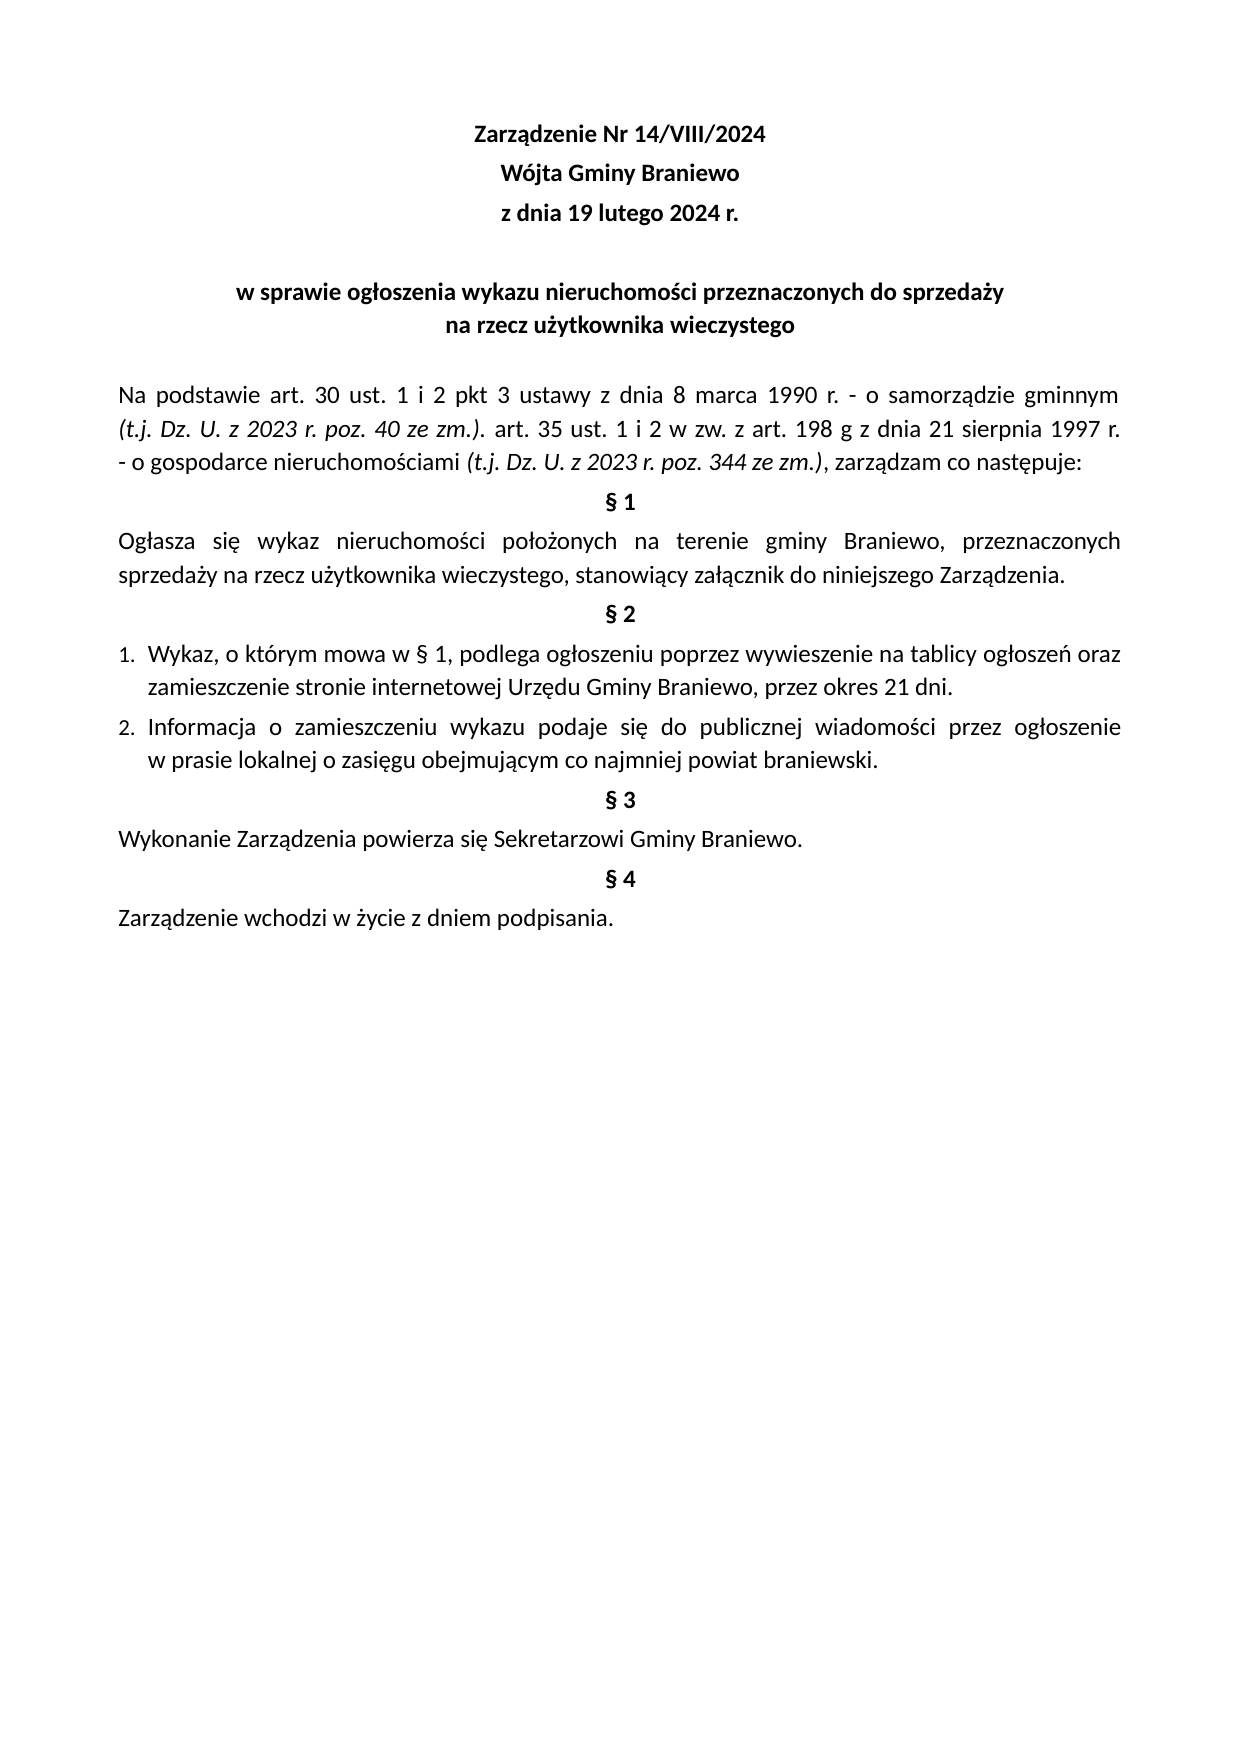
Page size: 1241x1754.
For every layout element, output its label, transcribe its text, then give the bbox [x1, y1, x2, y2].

text § 2 [118, 598, 1122, 629]
text Wykonanie Zarządzenia powierza się Sekretarzowi Gminy Braniewo. [118, 823, 1122, 854]
text Zarządzenie Nr 14/VIII/2024 [118, 118, 1122, 149]
text Ogłasza się wykaz nieruchomości położonych na terenie gminy Braniewo, przeznaczonych sprzedaży na rzecz użytkownika wieczystego, stanowiący załącznik do niniejszego Zarządzenia. [118, 526, 1122, 589]
text Zarządzenie wchodzi w życie z dniem podpisania. [118, 902, 1122, 933]
list Informacja o zamieszczeniu wykazu podaje się do publicznej wiadomości przez ogłoszenie w prasie lokalnej o zasięgu obejmującym co najmniej powiat braniewski. [118, 711, 1122, 775]
text Wójta Gminy Braniewo [118, 158, 1122, 188]
text § 1 [118, 486, 1122, 517]
text § 4 [118, 863, 1122, 893]
text Na podstawie art. 30 ust. 1 i 2 pkt 3 ustawy z dnia 8 marca 1990 r. - o samorządzie gminnym (t.j. Dz. U. z 2023 r. poz. 40 ze zm.). art. 35 ust. 1 i 2 w zw. z art. 198 g z dnia 21 sierpnia 1997 r. - o gospodarce nieruchomościami (t.j. Dz. U. z 2023 r. poz. 344 ze zm.), zarządzam co następuje: [118, 379, 1122, 477]
list Wykaz, o którym mowa w § 1, podlega ogłoszeniu poprzez wywieszenie na tablicy ogłoszeń oraz zamieszczenie stronie internetowej Urzędu Gminy Braniewo, przez okres 21 dni. [118, 638, 1122, 702]
text § 3 [118, 784, 1122, 814]
text w sprawie ogłoszenia wykazu nieruchomości przeznaczonych do sprzedaży na rzecz użytkownika wieczystego [118, 276, 1122, 371]
text z dnia 19 lutego 2024 r. [118, 197, 1122, 228]
